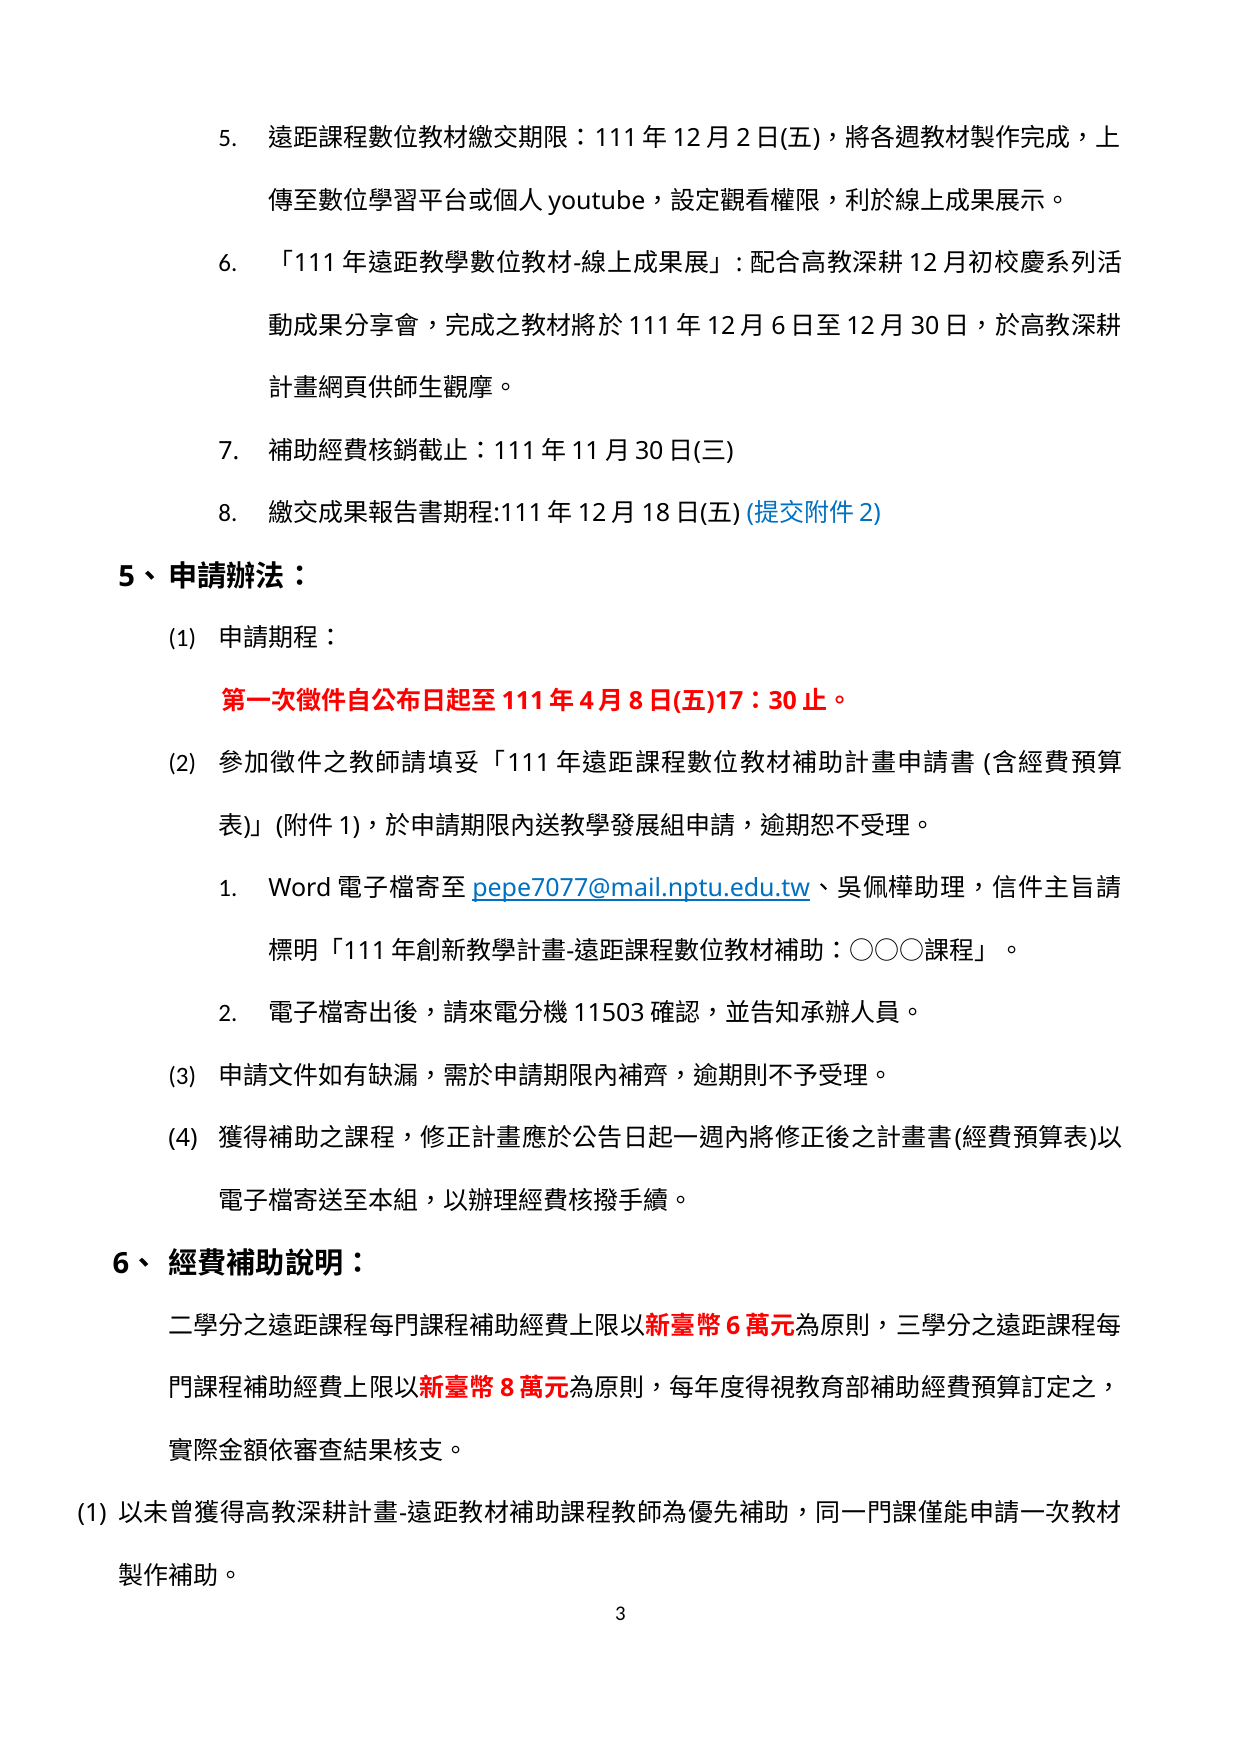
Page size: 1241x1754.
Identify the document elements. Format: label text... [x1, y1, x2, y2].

list 申請文件如有缺漏，需於申請期限內補齊，逾期則不予受理。 [168, 1032, 1122, 1094]
text 二學分之遠距課程每門課程補助經費上限以新臺幣6萬元為原則，三學分之遠距課程每門課程補助經費上限以新臺幣8萬元為原則，每年度得視教育部補助經費預算訂定之，實際金額依審查結果核支。 [168, 1282, 1122, 1469]
list 繳交成果報告書期程:111年12月18日(五) (提交附件2) [218, 469, 1122, 532]
list Word電子檔寄至pepe7077@mail.nptu.edu.tw、吳佩樺助理，信件主旨請標明「111年創新教學計畫-遠距課程數位教材補助：○○○課程」。 [218, 844, 1122, 969]
list 補助經費核銷截止：111年11月30日(三) [218, 407, 1122, 469]
text 第一次徵件自公布日起至111年4月8日(五)17：30止。 [221, 657, 1122, 719]
list 申請辦法： [118, 532, 1122, 594]
list 經費補助說明： [112, 1219, 1122, 1282]
list 以未曾獲得高教深耕計畫-遠距教材補助課程教師為優先補助，同一門課僅能申請一次教材製作補助。 [77, 1469, 1122, 1594]
list 電子檔寄出後，請來電分機11503確認，並告知承辦人員。 [218, 969, 1122, 1032]
list 遠距課程數位教材繳交期限：111年12月2日(五)，將各週教材製作完成，上傳至數位學習平台或個人youtube，設定觀看權限，利於線上成果展示。 [218, 94, 1122, 219]
list 獲得補助之課程，修正計畫應於公告日起一週內將修正後之計畫書(經費預算表)以電子檔寄送至本組，以辦理經費核撥手續。 [168, 1094, 1122, 1219]
list 申請期程： [168, 594, 1122, 657]
list 「111年遠距教學數位教材-線上成果展」: 配合高教深耕12月初校慶系列活動成果分享會，完成之教材將於111年12月6日至12月30日，於高教深耕計畫網頁供師生觀摩。 [218, 219, 1122, 407]
list 參加徵件之教師請填妥「111年遠距課程數位教材補助計畫申請書 (含經費預算表)」(附件1)，於申請期限內送教學發展組申請，逾期恕不受理。 [168, 719, 1122, 844]
